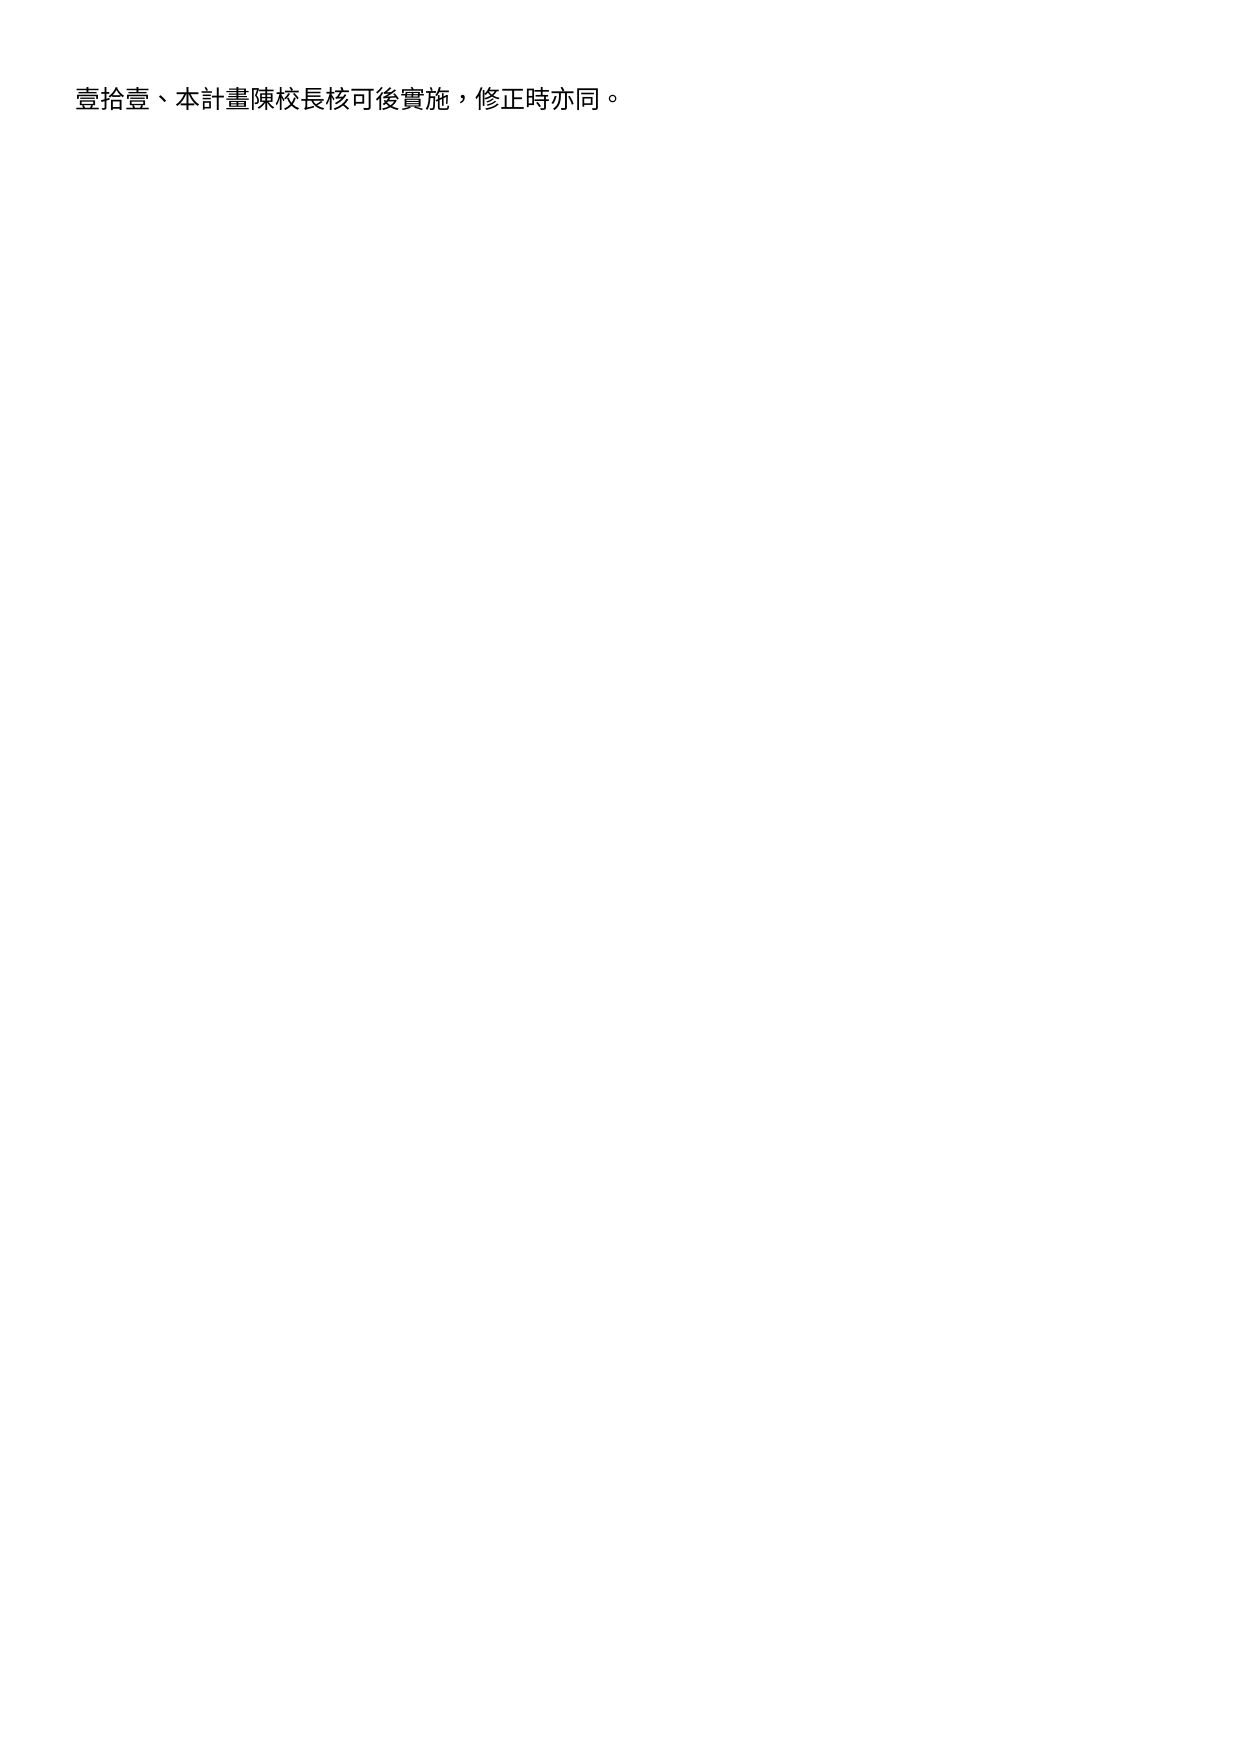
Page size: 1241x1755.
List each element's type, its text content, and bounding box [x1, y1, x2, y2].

text 壹拾壹、本計畫陳校長核可後實施，修正時亦同。 [75, 75, 1166, 117]
